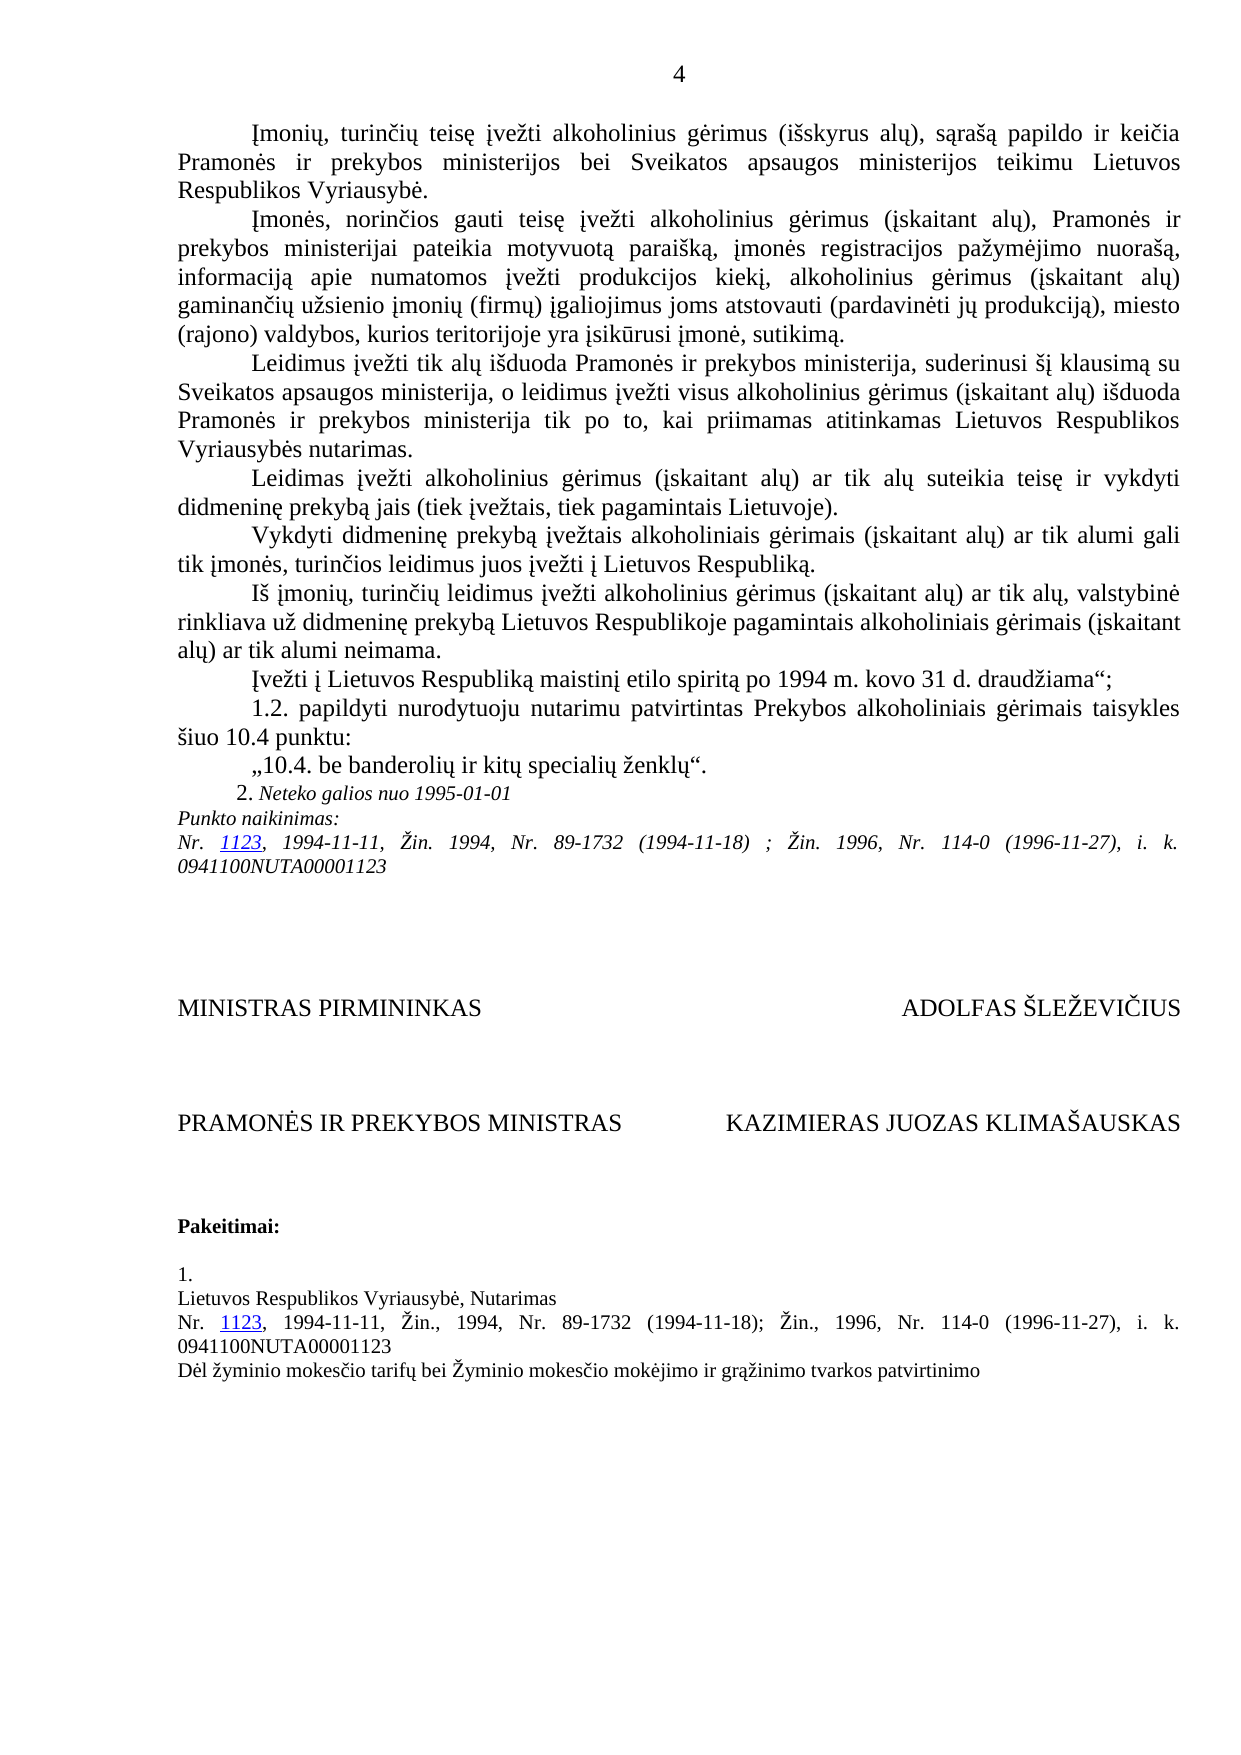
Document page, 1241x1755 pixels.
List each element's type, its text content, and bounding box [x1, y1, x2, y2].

text PRAMONĖS IR PREKYBOS MINISTRAS KAZIMIERAS JUOZAS KLIMAŠAUSKAS [177, 1108, 1181, 1137]
text 2. Neteko galios nuo 1995-01-01 [177, 779, 1181, 806]
text Punkto naikinimas: [177, 806, 1181, 830]
text Vykdyti didmeninę prekybą įvežtais alkoholiniais gėrimais (įskaitant alų) ar tik alumi gali tik įmonės, turinčios leidimus juos įvežti į Lietuvos Respubliką. [177, 521, 1181, 578]
text Leidimas įvežti alkoholinius gėrimus (įskaitant alų) ar tik alų suteikia teisę ir vykdyti didmeninę prekybą jais (tiek įvežtais, tiek pagamintais Lietuvoje). [177, 463, 1181, 521]
text Nr. 1123, 1994-11-11, Žin. 1994, Nr. 89-1732 (1994-11-18) ; Žin. 1996, Nr. 114-0 (1996-11-27), i. k. 0941100NUTA00001123 [177, 830, 1181, 878]
text Įmonės, norinčios gauti teisę įvežti alkoholinius gėrimus (įskaitant alų), Pramonės ir prekybos ministerijai pateikia motyvuotą paraišką, įmonės registracijos pažymėjimo nuorašą, informaciją apie numatomos įvežti produkcijos kiekį, alkoholinius gėrimus (įskaitant alų) gaminančių užsienio įmonių (firmų) įgaliojimus joms atstovauti (pardavinėti jų produkciją), miesto (rajono) valdybos, kurios teritorijoje yra įsikūrusi įmonė, sutikimą. [177, 204, 1181, 348]
text 1. [177, 1262, 1181, 1286]
text 1.2. papildyti nurodytuoju nutarimu patvirtintas Prekybos alkoholiniais gėrimais taisykles šiuo 10.4 punktu: [177, 693, 1181, 751]
text „10.4. be banderolių ir kitų specialių ženklų“. [177, 751, 1181, 779]
text Nr. 1123, 1994-11-11, Žin., 1994, Nr. 89-1732 (1994-11-18); Žin., 1996, Nr. 114-0 (1996-11-27), i. k. 0941100NUTA00001123 [177, 1310, 1181, 1358]
text MINISTRAS PIRMININKAS ADOLFAS ŠLEŽEVIČIUS [177, 993, 1181, 1022]
text Įvežti į Lietuvos Respubliką maistinį etilo spiritą po 1994 m. kovo 31 d. draudžiama“; [177, 664, 1181, 693]
text Pakeitimai: [177, 1213, 1181, 1238]
text Lietuvos Respublikos Vyriausybė, Nutarimas [177, 1286, 1181, 1310]
text Įmonių, turinčių teisę įvežti alkoholinius gėrimus (išskyrus alų), sąrašą papildo ir keičia Pramonės ir prekybos ministerijos bei Sveikatos apsaugos ministerijos teikimu Lietuvos Respublikos Vyriausybė. [177, 118, 1181, 204]
text Dėl žyminio mokesčio tarifų bei Žyminio mokesčio mokėjimo ir grąžinimo tvarkos patvirtinimo [177, 1358, 1181, 1382]
text Iš įmonių, turinčių leidimus įvežti alkoholinius gėrimus (įskaitant alų) ar tik alų, valstybinė rinkliava už didmeninę prekybą Lietuvos Respublikoje pagamintais alkoholiniais gėrimais (įskaitant alų) ar tik alumi neimama. [177, 578, 1181, 664]
text Leidimus įvežti tik alų išduoda Pramonės ir prekybos ministerija, suderinusi šį klausimą su Sveikatos apsaugos ministerija, o leidimus įvežti visus alkoholinius gėrimus (įskaitant alų) išduoda Pramonės ir prekybos ministerija tik po to, kai priimamas atitinkamas Lietuvos Respublikos Vyriausybės nutarimas. [177, 348, 1181, 463]
